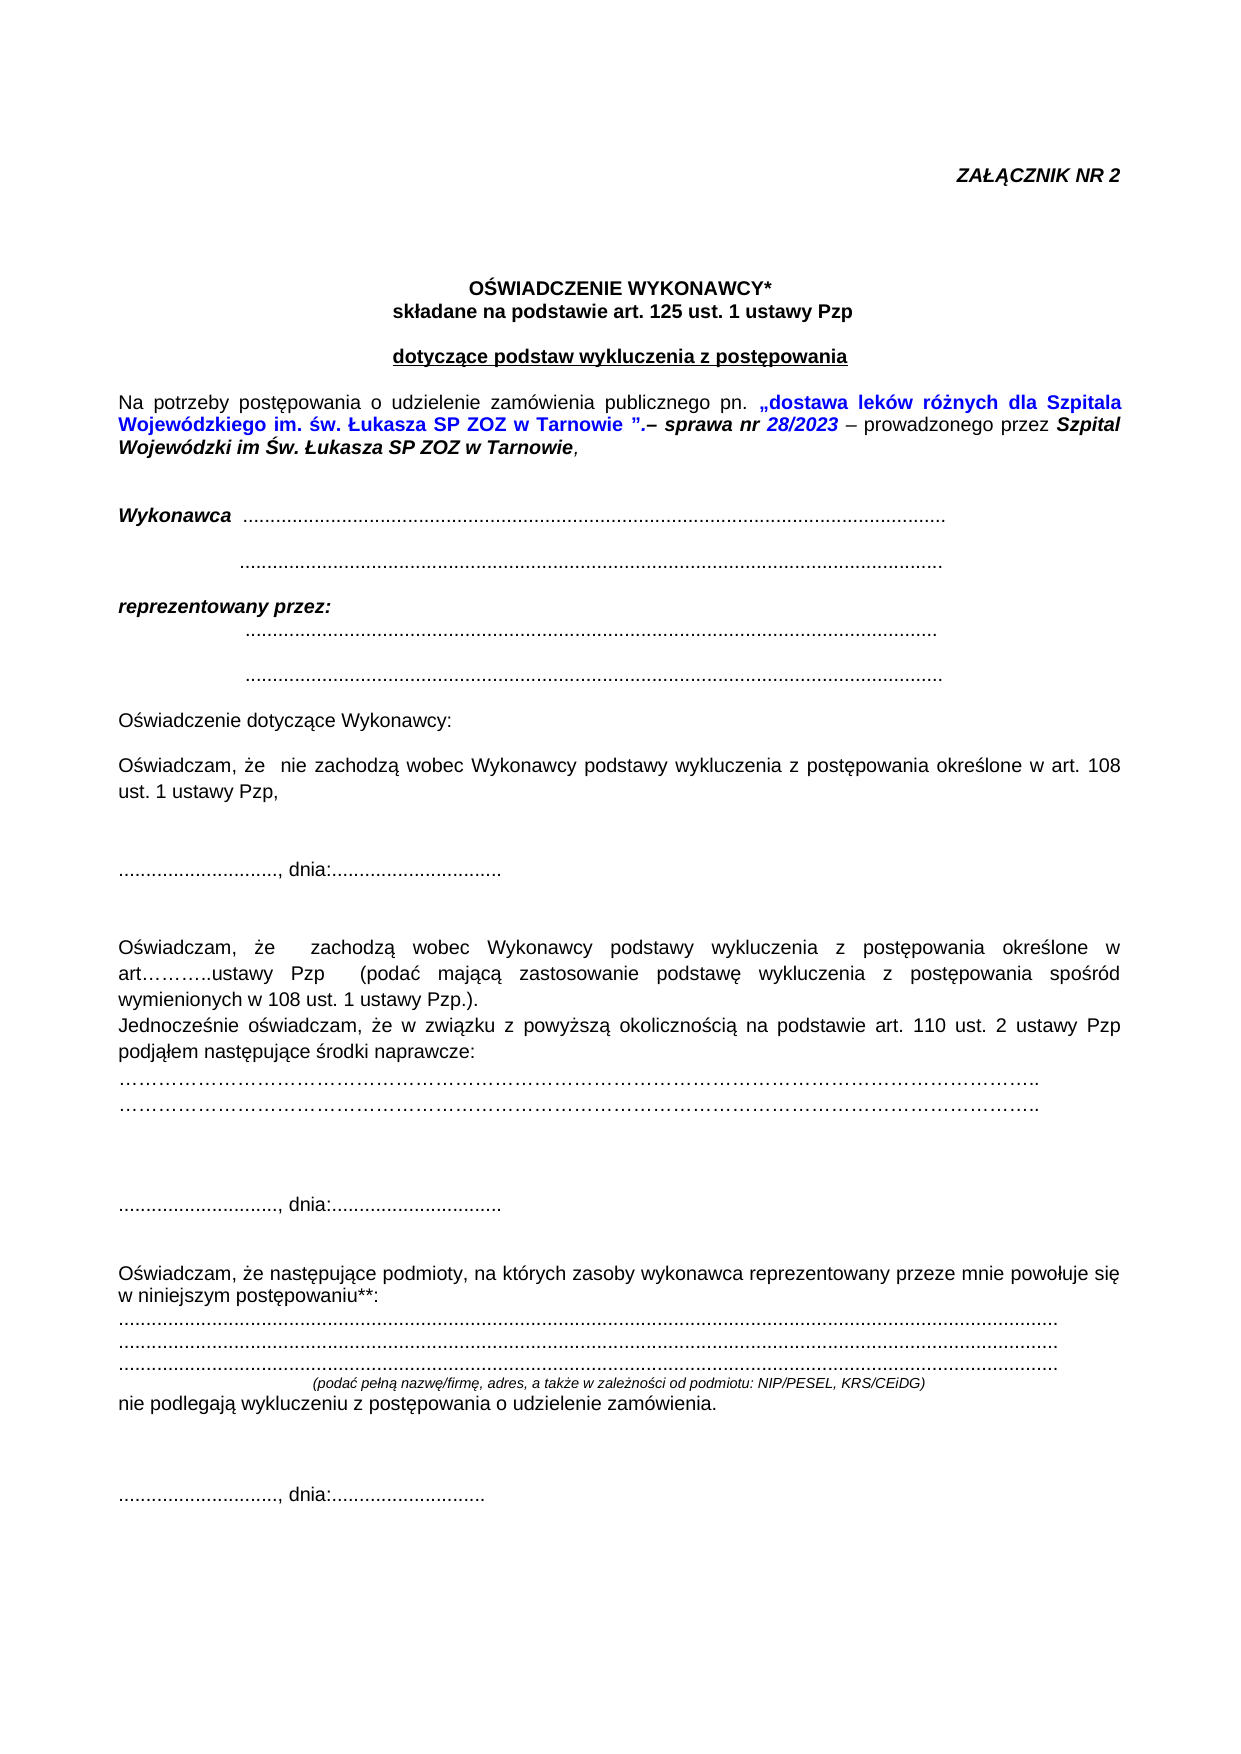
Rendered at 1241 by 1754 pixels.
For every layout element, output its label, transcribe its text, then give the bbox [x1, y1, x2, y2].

text ............................., dnia:............................... [118, 858, 1122, 881]
text Wykonawca ................................................................................................................................ [118, 504, 1122, 527]
text ………………………………………………………………………………………………………………………….. [118, 1092, 1122, 1115]
text ........................................................................................................................................................................... [118, 1329, 1122, 1352]
text dotyczące podstaw wykluczenia z postępowania [118, 345, 1122, 368]
text ........................................................................................................................................................................... [118, 1307, 1122, 1329]
text składane na podstawie art. 125 ust. 1 ustawy Pzp [118, 300, 1122, 322]
text OŚWIADCZENIE WYKONAWCY* [118, 277, 1122, 300]
text nie podlegają wykluczeniu z postępowania o udzielenie zamówienia. [118, 1392, 1122, 1414]
text ………………………………………………………………………………………………………………………….. [118, 1066, 1122, 1089]
text Oświadczam, że następujące podmioty, na których zasoby wykonawca reprezentowany przeze mnie powołuje się w niniejszym postępowaniu**: [118, 1261, 1122, 1307]
text ................................................................................................................................ [118, 549, 1122, 572]
text .............................................................................................................................. [118, 618, 1122, 640]
text ZAŁĄCZNIK NR 2 [118, 163, 1122, 186]
text Oświadczam, że zachodzą wobec Wykonawcy podstawy wykluczenia z postępowania określone w art………..ustawy Pzp (podać mającą zastosowanie podstawę wykluczenia z postępowania spośród wymienionych w 108 ust. 1 ustawy Pzp.). [118, 936, 1122, 1011]
text (podać pełną nazwę/firmę, adres, a także w zależności od podmiotu: NIP/PESEL, KRS/CEiDG) [118, 1375, 1122, 1392]
text reprezentowany przez: [118, 595, 1122, 618]
text Na potrzeby postępowania o udzielenie zamówienia publicznego pn. „dostawa leków różnych dla Szpitala Wojewódzkiego im. św. Łukasza SP ZOZ w Tarnowie ”.– sprawa nr 28/2023 – prowadzonego przez Szpital Wojewódzki im Św. Łukasza SP ZOZ w Tarnowie, [118, 391, 1122, 459]
text ............................., dnia:............................ [118, 1483, 1122, 1505]
text ........................................................................................................................................................................... [118, 1352, 1122, 1375]
text Jednocześnie oświadczam, że w związku z powyższą okolicznością na podstawie art. 110 ust. 2 ustawy Pzp podjąłem następujące środki naprawcze: [118, 1014, 1122, 1063]
text ............................., dnia:............................... [118, 1193, 1122, 1216]
text Oświadczam, że nie zachodzą wobec Wykonawcy podstawy wykluczenia z postępowania określone w art. 108 ust. 1 ustawy Pzp, [118, 754, 1122, 803]
text Oświadczenie dotyczące Wykonawcy: [118, 708, 1122, 731]
text ............................................................................................................................... [118, 663, 1122, 686]
